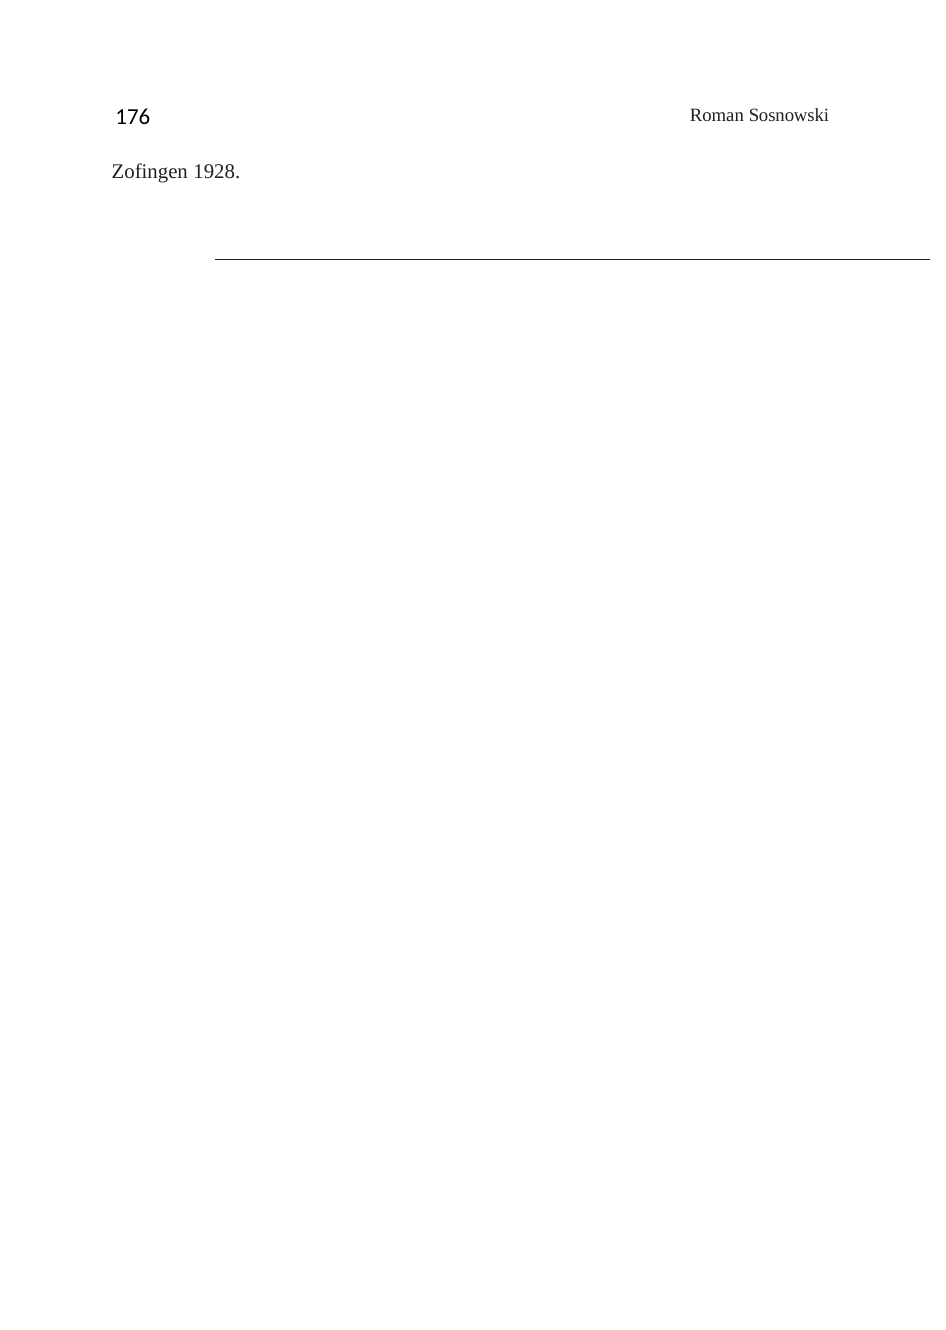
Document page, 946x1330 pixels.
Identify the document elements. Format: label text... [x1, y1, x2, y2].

text Zofingen 1928. [111, 159, 842, 183]
